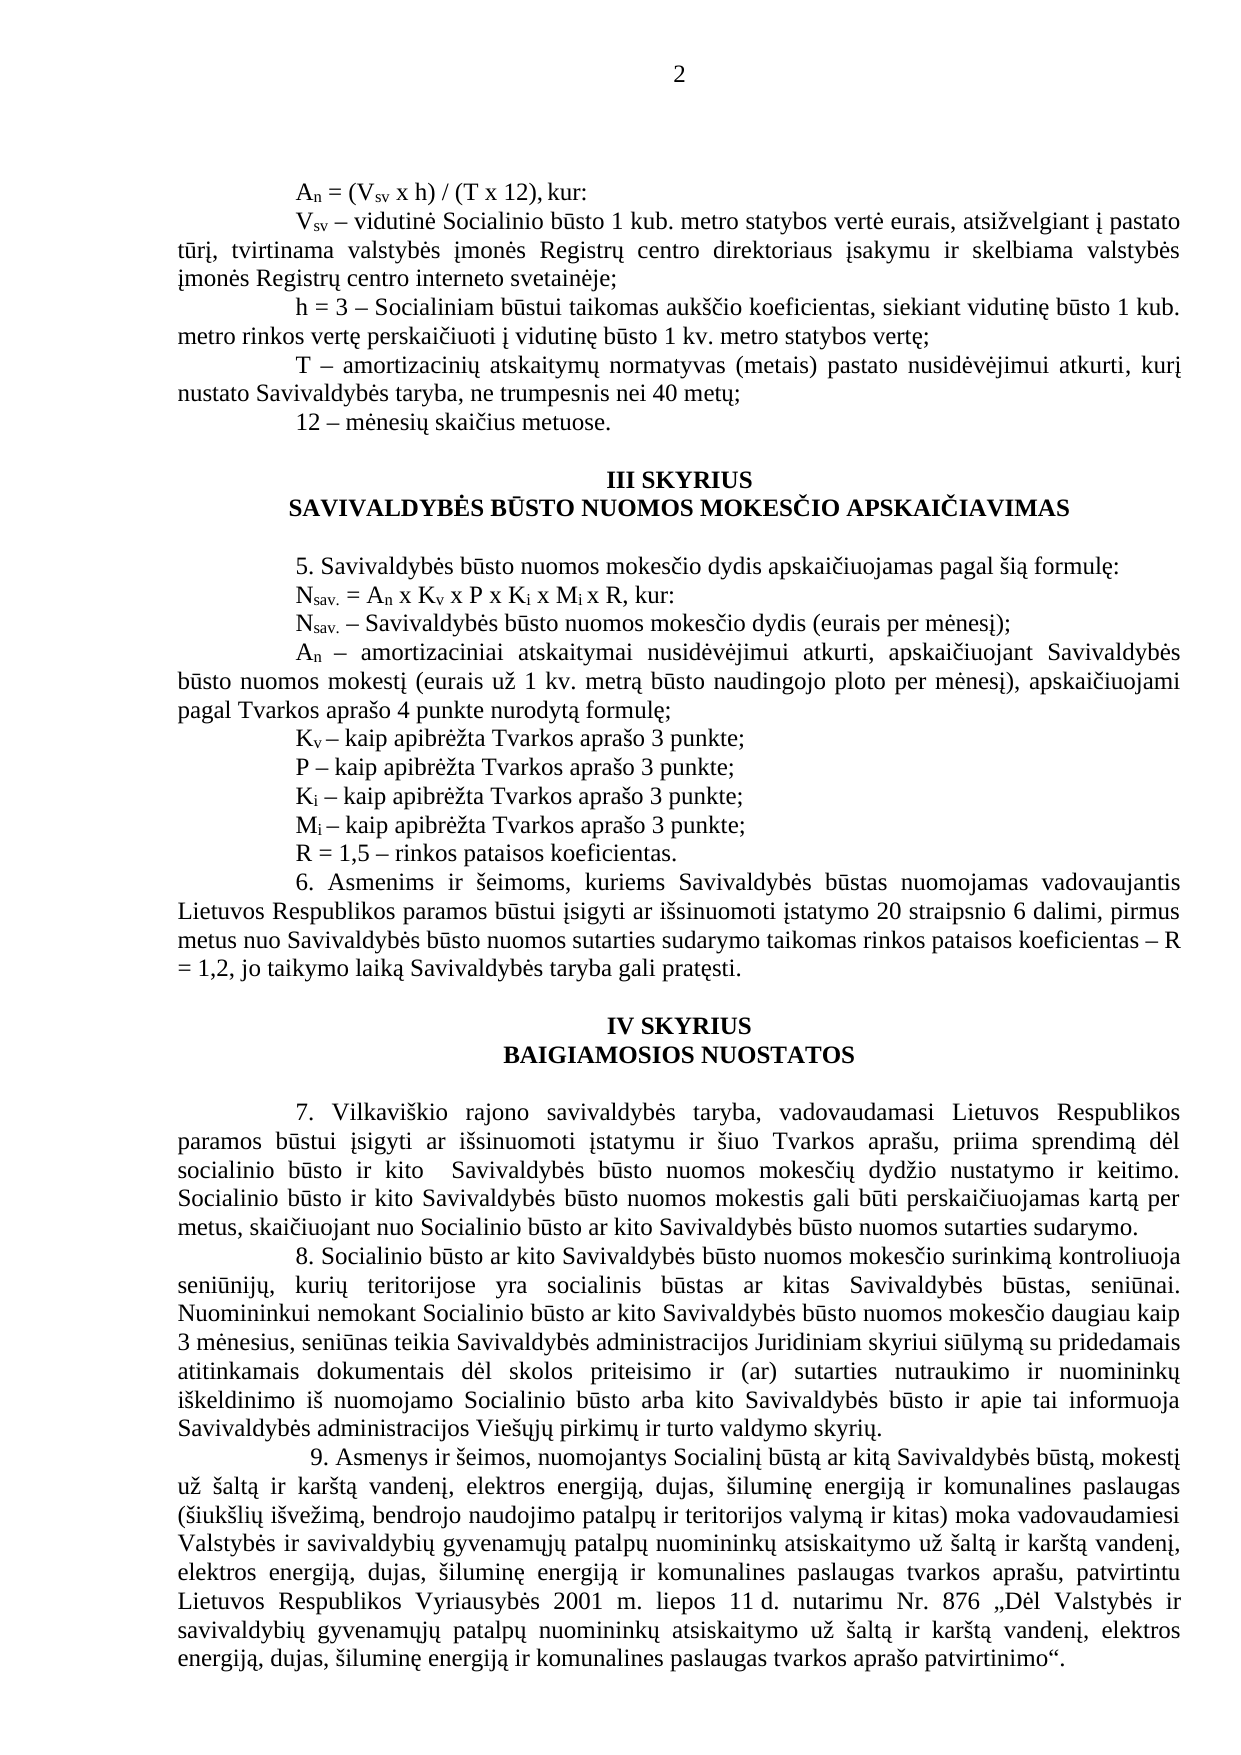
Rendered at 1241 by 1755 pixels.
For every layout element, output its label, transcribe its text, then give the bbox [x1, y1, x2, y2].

text Ki – kaip apibrėžta Tvarkos aprašo 3 punkte; [177, 781, 1181, 810]
text 9. Asmenys ir šeimos, nuomojantys Socialinį būstą ar kitą Savivaldybės būstą, mokestį už šaltą ir karštą vandenį, elektros energiją, dujas, šiluminę energiją ir komunalines paslaugas (šiukšlių išvežimą, bendrojo naudojimo patalpų ir teritorijos valymą ir kitas) moka vadovaudamiesi Valstybės ir savivaldybių gyvenamųjų patalpų nuomininkų atsiskaitymo už šaltą ir karštą vandenį, elektros energiją, dujas, šiluminę energiją ir komunalines paslaugas tvarkos aprašu, patvirtintu Lietuvos Respublikos Vyriausybės 2001 m. liepos 11 d. nutarimu Nr. 876 „Dėl Valstybės ir savivaldybių gyvenamųjų patalpų nuomininkų atsiskaitymo už šaltą ir karštą vandenį, elektros energiją, dujas, šiluminę energiją ir komunalines paslaugas tvarkos aprašo patvirtinimo“. [177, 1442, 1181, 1672]
text An = (Vsv x h) / (T x 12), kur: [177, 177, 1181, 206]
text Kv – kaip apibrėžta Tvarkos aprašo 3 punkte; [177, 723, 1181, 752]
text III SKYRIUS [177, 465, 1181, 493]
text Vsv – vidutinė Socialinio būsto 1 kub. metro statybos vertė eurais, atsižvelgiant į pastato tūrį, tvirtinama valstybės įmonės Registrų centro direktoriaus įsakymu ir skelbiama valstybės įmonės Registrų centro interneto svetainėje; [177, 206, 1181, 292]
text Mi – kaip apibrėžta Tvarkos aprašo 3 punkte; [177, 810, 1181, 838]
text R = 1,5 – rinkos pataisos koeficientas. [177, 838, 1181, 867]
text 8. Socialinio būsto ar kito Savivaldybės būsto nuomos mokesčio surinkimą kontroliuoja seniūnijų, kurių teritorijose yra socialinis būstas ar kitas Savivaldybės būstas, seniūnai. Nuomininkui nemokant Socialinio būsto ar kito Savivaldybės būsto nuomos mokesčio daugiau kaip 3 mėnesius, seniūnas teikia Savivaldybės administracijos Juridiniam skyriui siūlymą su pridedamais atitinkamais dokumentais dėl skolos priteisimo ir (ar) sutarties nutraukimo ir nuomininkų iškeldinimo iš nuomojamo Socialinio būsto arba kito Savivaldybės būsto ir apie tai informuoja Savivaldybės administracijos Viešųjų pirkimų ir turto valdymo skyrių. [177, 1241, 1181, 1442]
text SAVIVALDYBĖS BŪSTO NUOMOS MOKESČIO APSKAIČIAVIMAS [177, 493, 1181, 522]
text BAIGIAMOSIOS NUOSTATOS [177, 1040, 1181, 1068]
text An – amortizaciniai atskaitymai nusidėvėjimui atkurti, apskaičiuojant Savivaldybės būsto nuomos mokestį (eurais už 1 kv. metrą būsto naudingojo ploto per mėnesį), apskaičiuojami pagal Tvarkos aprašo 4 punkte nurodytą formulę; [177, 637, 1181, 723]
text IV SKYRIUS [177, 1011, 1181, 1040]
text T – amortizacinių atskaitymų normatyvas (metais) pastato nusidėvėjimui atkurti, kurį nustato Savivaldybės taryba, ne trumpesnis nei 40 metų; [177, 350, 1181, 407]
text P – kaip apibrėžta Tvarkos aprašo 3 punkte; [177, 752, 1181, 781]
text Nsav. – Savivaldybės būsto nuomos mokesčio dydis (eurais per mėnesį); [177, 608, 1181, 637]
text Nsav. = An x Kv x P x Ki x Mi x R, kur: [177, 580, 1181, 608]
text 6. Asmenims ir šeimoms, kuriems Savivaldybės būstas nuomojamas vadovaujantis Lietuvos Respublikos paramos būstui įsigyti ar išsinuomoti įstatymo 20 straipsnio 6 dalimi, pirmus metus nuo Savivaldybės būsto nuomos sutarties sudarymo taikomas rinkos pataisos koeficientas – R = 1,2, jo taikymo laiką Savivaldybės taryba gali pratęsti. [177, 867, 1181, 982]
text h = 3 – Socialiniam būstui taikomas aukščio koeficientas, siekiant vidutinę būsto 1 kub. metro rinkos vertę perskaičiuoti į vidutinę būsto 1 kv. metro statybos vertę; [177, 292, 1181, 350]
text 7. Vilkaviškio rajono savivaldybės taryba, vadovaudamasi Lietuvos Respublikos paramos būstui įsigyti ar išsinuomoti įstatymu ir šiuo Tvarkos aprašu, priima sprendimą dėl socialinio būsto ir kito Savivaldybės būsto nuomos mokesčių dydžio nustatymo ir keitimo. Socialinio būsto ir kito Savivaldybės būsto nuomos mokestis gali būti perskaičiuojamas kartą per metus, skaičiuojant nuo Socialinio būsto ar kito Savivaldybės būsto nuomos sutarties sudarymo. [177, 1097, 1181, 1241]
text 5. Savivaldybės būsto nuomos mokesčio dydis apskaičiuojamas pagal šią formulę: [177, 551, 1181, 580]
text 12 – mėnesių skaičius metuose. [177, 407, 1181, 436]
